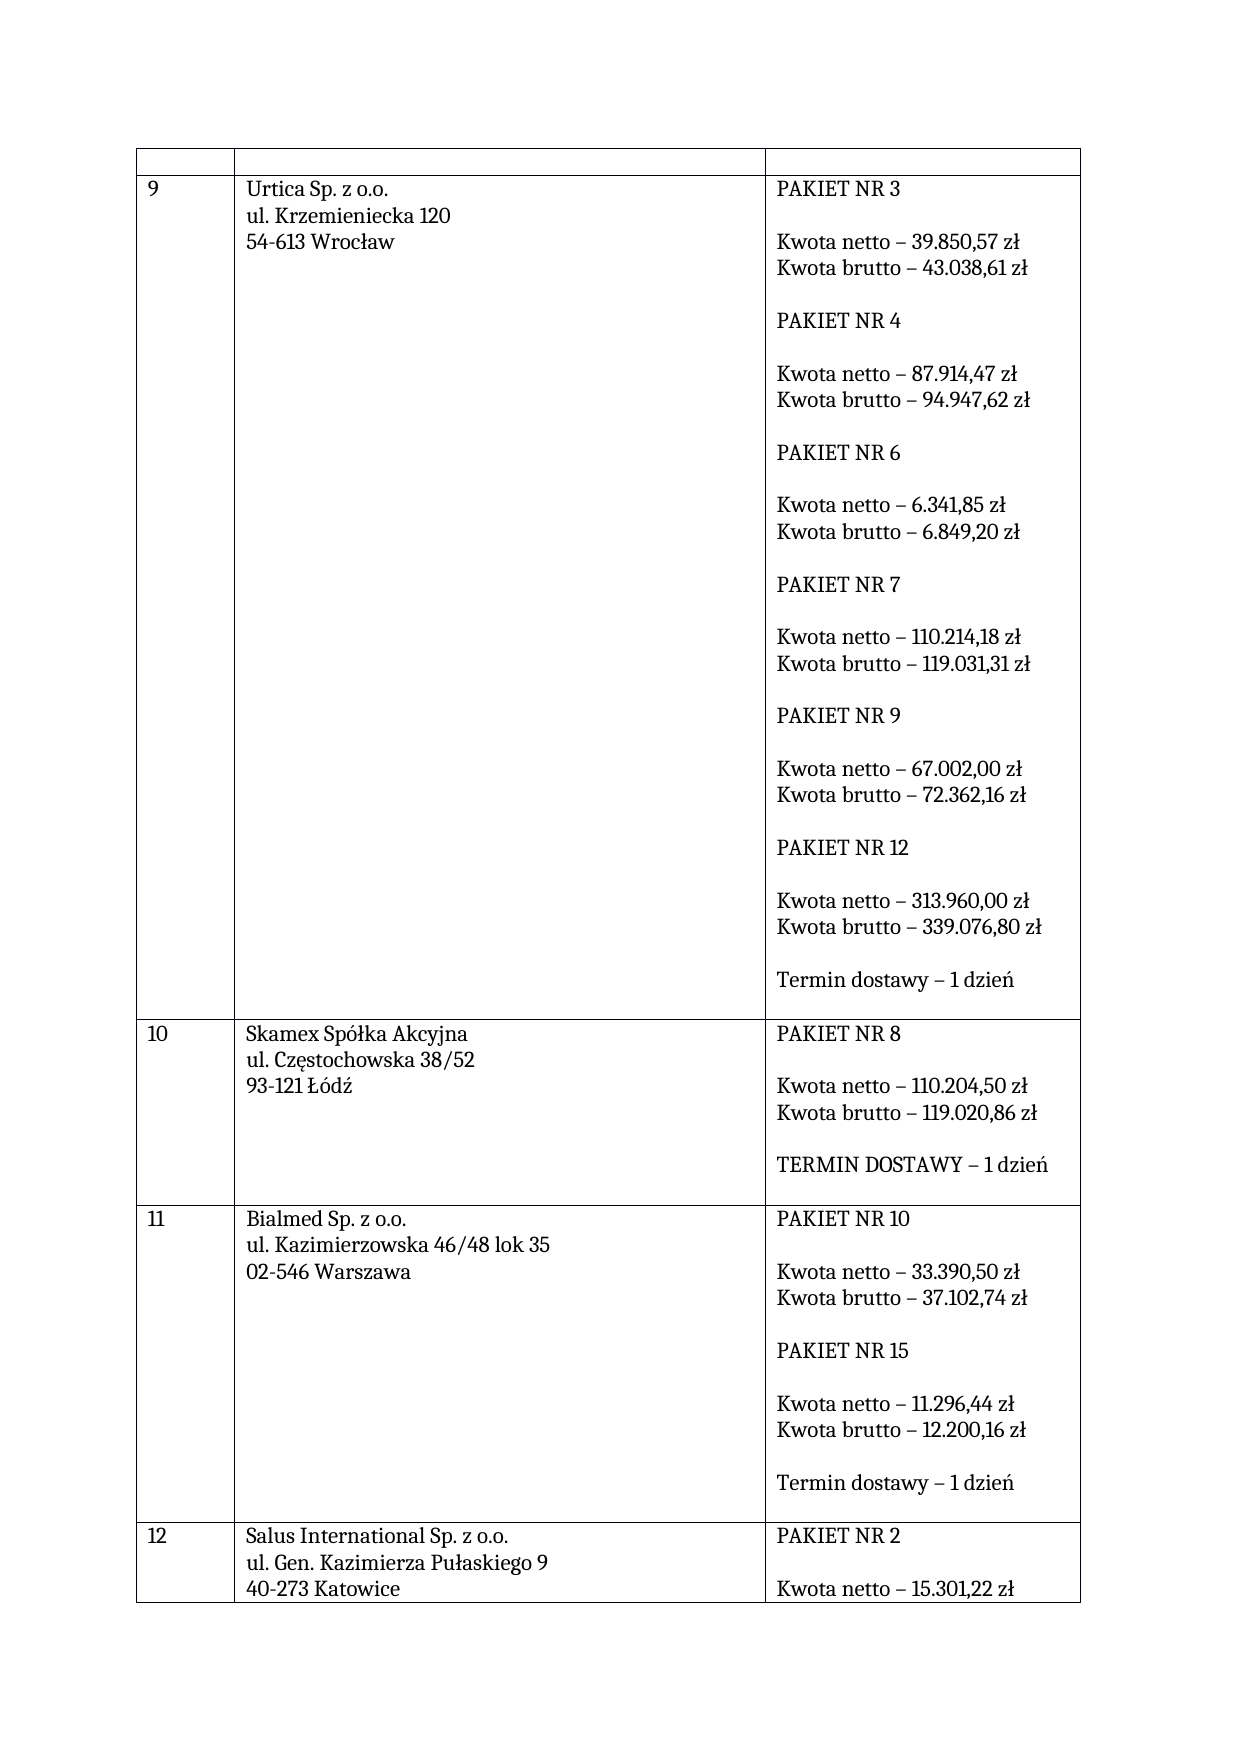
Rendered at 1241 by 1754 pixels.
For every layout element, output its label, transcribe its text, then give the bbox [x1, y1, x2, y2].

table_cell Urtica Sp. z o.o. ul. Krzemieniecka 120 54-613 Wrocław [235, 176, 765, 1019]
table_cell [766, 149, 1080, 175]
table_cell PAKIET NR 3 Kwota netto – 39.850,57 zł Kwota brutto – 43.038,61 zł PAKIET NR 4 Kwota netto – 87.914,47 zł Kwota brutto – 94.947,62 zł PAKIET NR 6 Kwota netto – 6.341,85 zł Kwota brutto – 6.849,20 zł PAKIET NR 7 Kwota netto – 110.214,18 zł Kwota brutto – 119.031,31 zł PAKIET NR 9 Kwota netto – 67.002,00 zł Kwota brutto – 72.362,16 zł PAKIET NR 12 Kwota netto – 313.960,00 zł Kwota brutto – 339.076,80 zł Termin dostawy – 1 dzień [766, 176, 1080, 1019]
table_cell [235, 149, 765, 175]
table_cell PAKIET NR 10 Kwota netto – 33.390,50 zł Kwota brutto – 37.102,74 zł PAKIET NR 15 Kwota netto – 11.296,44 zł Kwota brutto – 12.200,16 zł Termin dostawy – 1 dzień [766, 1206, 1080, 1522]
table_cell 10 [137, 1020, 234, 1205]
table_cell 11 [137, 1206, 234, 1522]
table_cell 12 [137, 1523, 234, 1602]
table_cell Skamex Spółka Akcyjna ul. Częstochowska 38/52 93-121 Łódź [235, 1020, 765, 1205]
table_cell Salus International Sp. z o.o. ul. Gen. Kazimierza Pułaskiego 9 40-273 Katowice [235, 1523, 765, 1602]
table_cell 9 [137, 176, 234, 1019]
table_cell PAKIET NR 2 Kwota netto – 15.301,22 zł [766, 1523, 1080, 1602]
table_cell [137, 149, 234, 175]
table_cell PAKIET NR 8 Kwota netto – 110.204,50 zł Kwota brutto – 119.020,86 zł TERMIN DOSTAWY – 1 dzień [766, 1020, 1080, 1205]
table_cell Bialmed Sp. z o.o. ul. Kazimierzowska 46/48 lok 35 02-546 Warszawa [235, 1206, 765, 1522]
